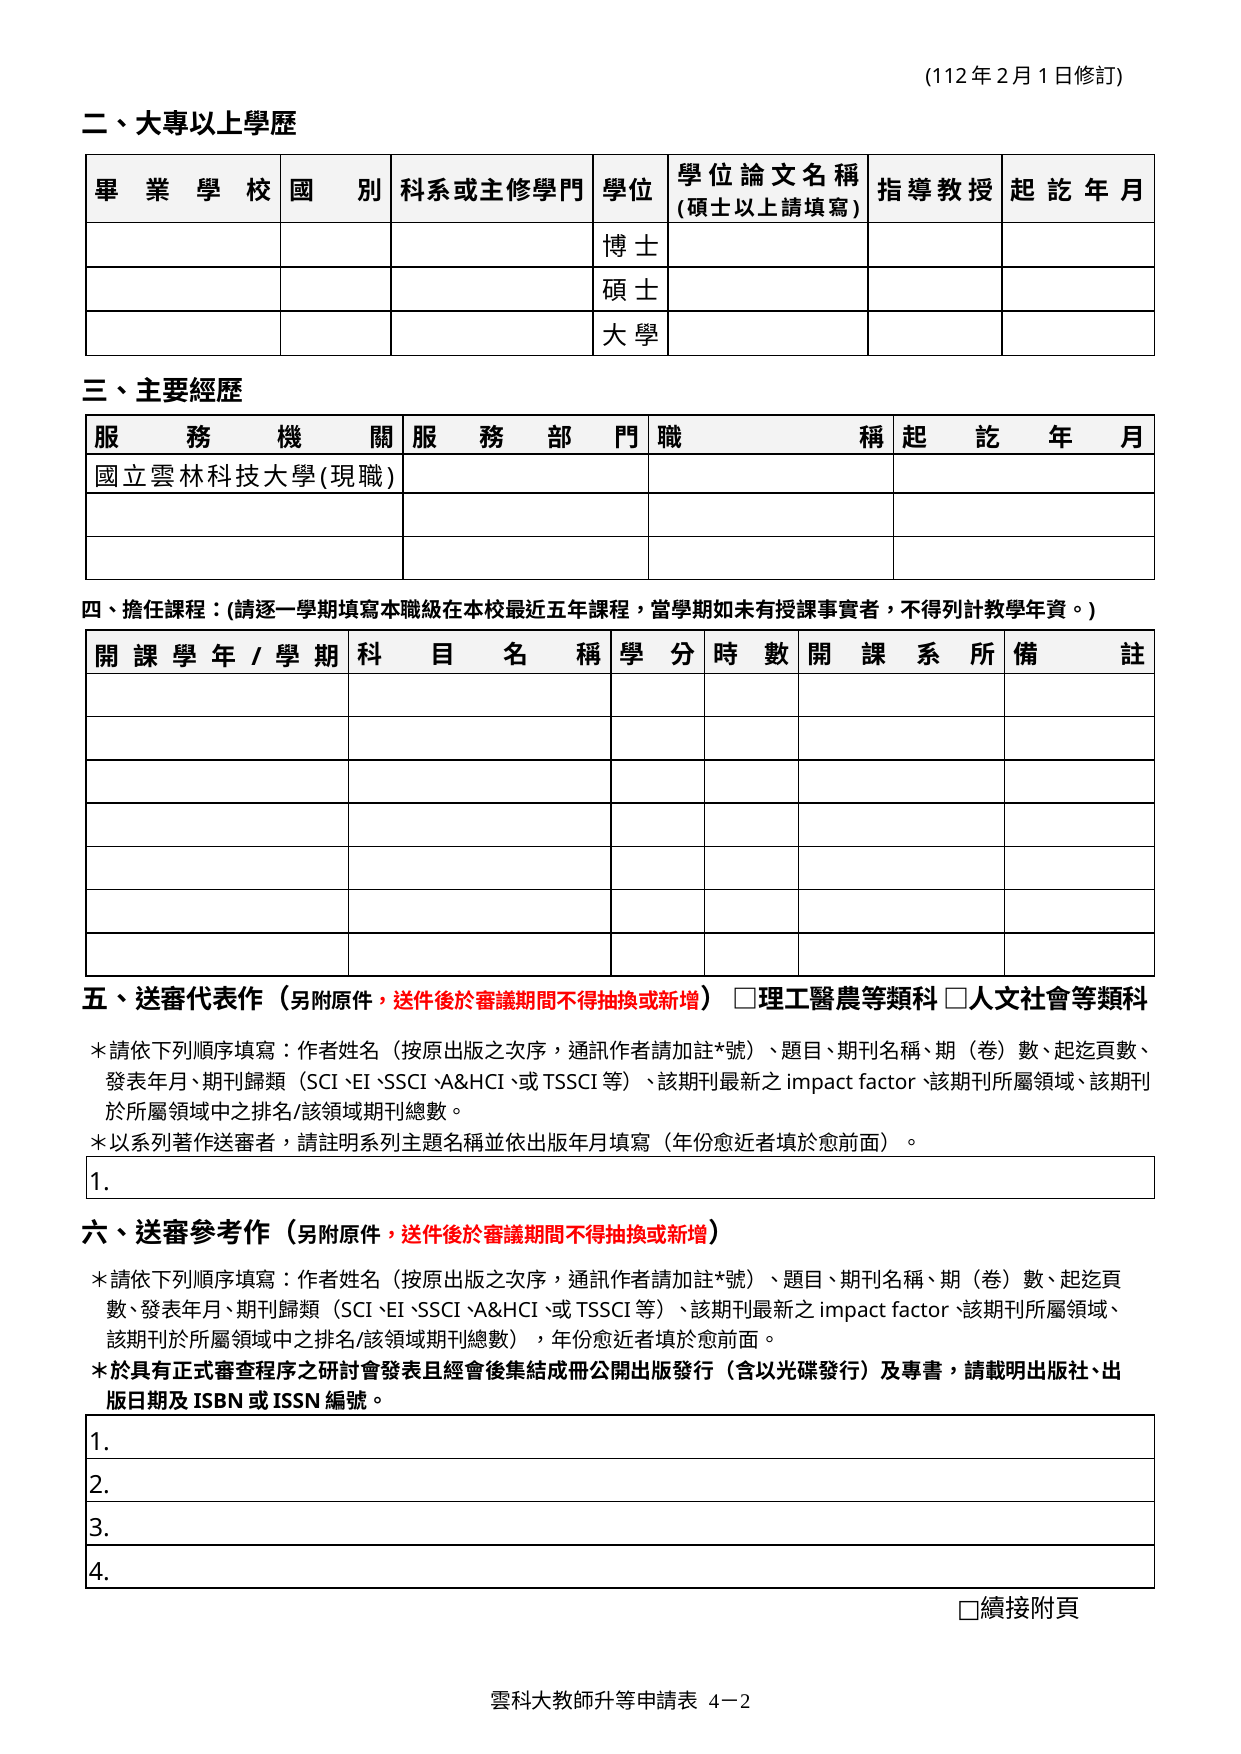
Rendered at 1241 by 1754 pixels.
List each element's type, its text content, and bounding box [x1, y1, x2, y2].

table_cell [612, 717, 704, 759]
table_cell [799, 804, 1004, 846]
table_cell [669, 312, 867, 354]
table_cell [799, 890, 1004, 932]
table_cell [87, 804, 348, 846]
table_cell [87, 761, 348, 802]
table_header 職稱 [649, 416, 893, 453]
table_cell [349, 890, 610, 932]
table_cell [869, 312, 1001, 354]
table_header 國別 [281, 155, 390, 222]
table_cell [87, 890, 348, 932]
table_cell [281, 223, 390, 266]
table_cell [1005, 674, 1154, 716]
table_cell [1005, 847, 1154, 889]
table_cell [1003, 268, 1154, 310]
text ＊請依下列順序填寫：作者姓名（按原出版之次序，通訊作者請加註*號）、題目、期刊名稱、期（卷）數、起迄頁數、發表年月、期刊歸類（SCI、EI、SSCI、A&HCI、或TSSCI等）、該期刊最新之impact factor、該期刊所屬領域、該期刊於所屬領域中之排名/該領域期刊總數），年份愈近者填於愈前面。 [89, 1263, 1122, 1354]
table_header 服務部門 [404, 416, 648, 453]
table_header 備註 [1005, 631, 1154, 673]
table_cell [392, 268, 592, 310]
table_cell [705, 804, 798, 846]
table_cell [349, 674, 610, 716]
table_header 指導教授 [869, 155, 1001, 222]
table_cell [1005, 717, 1154, 759]
table_cell [349, 717, 610, 759]
table_cell [612, 890, 704, 932]
table_cell [649, 455, 893, 492]
table_cell [87, 223, 280, 266]
table_cell 博士 [594, 223, 667, 266]
table_cell [404, 494, 648, 536]
table_cell [87, 537, 402, 579]
table_header 科系或主修學門 [392, 155, 592, 222]
table_cell [705, 847, 798, 889]
table_cell [894, 455, 1154, 492]
table_cell [404, 455, 648, 492]
table_cell [349, 847, 610, 889]
text 二、大專以上學歷 [81, 102, 1122, 141]
table_cell [1003, 223, 1154, 266]
table_header 時數 [705, 631, 798, 673]
table_cell [705, 717, 798, 759]
table_header 服務機關 [87, 416, 402, 453]
table_cell [392, 312, 592, 354]
table_header 開課學年/學期 [87, 631, 348, 673]
table_cell [1005, 761, 1154, 802]
table_header 學位論文名稱 (碩士以上請填寫) [669, 155, 867, 222]
table_cell [705, 934, 798, 975]
table_cell [87, 847, 348, 889]
text ＊於具有正式審查程序之研討會發表且經會後集結成冊公開出版發行（含以光碟發行）及專書，請載明出版社、出版日期及ISBN或ISSN編號。 [89, 1354, 1122, 1414]
table_cell [87, 268, 280, 310]
table_cell [612, 761, 704, 802]
table_cell [404, 537, 648, 579]
table_cell [869, 268, 1001, 310]
table_cell [799, 674, 1004, 716]
table_cell [705, 890, 798, 932]
text 三、主要經歷 [81, 369, 1122, 408]
table_header 畢業學校 [87, 155, 280, 222]
table_header ＊請依下列順序填寫：作者姓名（按原出版之次序，通訊作者請加註*號）、題目、期刊名稱、期（卷）數、起迄頁數、發表年月、期刊歸類（SCI、EI、SSCI、A&HCI、或TSSCI等）、該期刊最新之impact factor、該期刊所屬領域、該期刊於所屬領域中之排名/該領域期刊總數。 ＊以系列著作送審者，請註明系列主題名稱並依出版年月填寫（年份愈近者填於愈前面）。 [86, 1029, 1154, 1156]
table_header 起訖年月 [1003, 155, 1154, 222]
table_cell [612, 847, 704, 889]
table_header 學位 [594, 155, 667, 222]
table_cell [649, 494, 893, 536]
table_cell 碩士 [594, 268, 667, 310]
table_cell [894, 494, 1154, 536]
table_cell [87, 934, 348, 975]
table_cell [1005, 934, 1154, 975]
table_cell [612, 934, 704, 975]
table_header 學分 [612, 631, 704, 673]
table_cell [612, 804, 704, 846]
text □續接附頁 [118, 1589, 1122, 1625]
table_cell [705, 674, 798, 716]
table_cell [799, 934, 1004, 975]
table_cell [705, 761, 798, 802]
table_cell 2. [87, 1459, 1154, 1501]
table_cell [349, 761, 610, 802]
table_cell [87, 674, 348, 716]
table_cell [349, 804, 610, 846]
text 五、送審代表作（另附原件，送件後於審議期間不得抽換或新增） □理工醫農等類科 □人文社會等類科 [81, 977, 1166, 1016]
table_cell [1003, 312, 1154, 354]
table_header 開課系所 [799, 631, 1004, 673]
table_cell [87, 717, 348, 759]
table_cell [869, 223, 1001, 266]
table_cell [392, 223, 592, 266]
table_cell [349, 934, 610, 975]
table_cell [799, 717, 1004, 759]
table_header 起訖年月 [894, 416, 1154, 453]
table_header 科目名稱 [349, 631, 610, 673]
table_cell 4. [87, 1546, 1154, 1587]
table_cell [87, 494, 402, 536]
table_cell [612, 674, 704, 716]
table_cell [87, 312, 280, 354]
table_cell [669, 268, 867, 310]
table_cell 1. [87, 1157, 1154, 1198]
table_cell [1005, 804, 1154, 846]
table_cell 國立雲林科技大學(現職) [87, 455, 402, 492]
table_cell [281, 268, 390, 310]
table_cell 3. [87, 1502, 1154, 1544]
table_cell [1005, 890, 1154, 932]
table_cell [799, 847, 1004, 889]
table_header 1. [87, 1416, 1154, 1458]
table_cell [799, 761, 1004, 802]
text 四、擔任課程：(請逐一學期填寫本職級在本校最近五年課程，當學期如未有授課事實者，不得列計教學年資。) [81, 593, 1122, 623]
table_cell [669, 223, 867, 266]
table_cell [894, 537, 1154, 579]
table_cell 大學 [594, 312, 667, 354]
table_cell [649, 537, 893, 579]
text 六、送審參考作（另附原件，送件後於審議期間不得抽換或新增） [81, 1211, 1122, 1250]
table_cell [281, 312, 390, 354]
